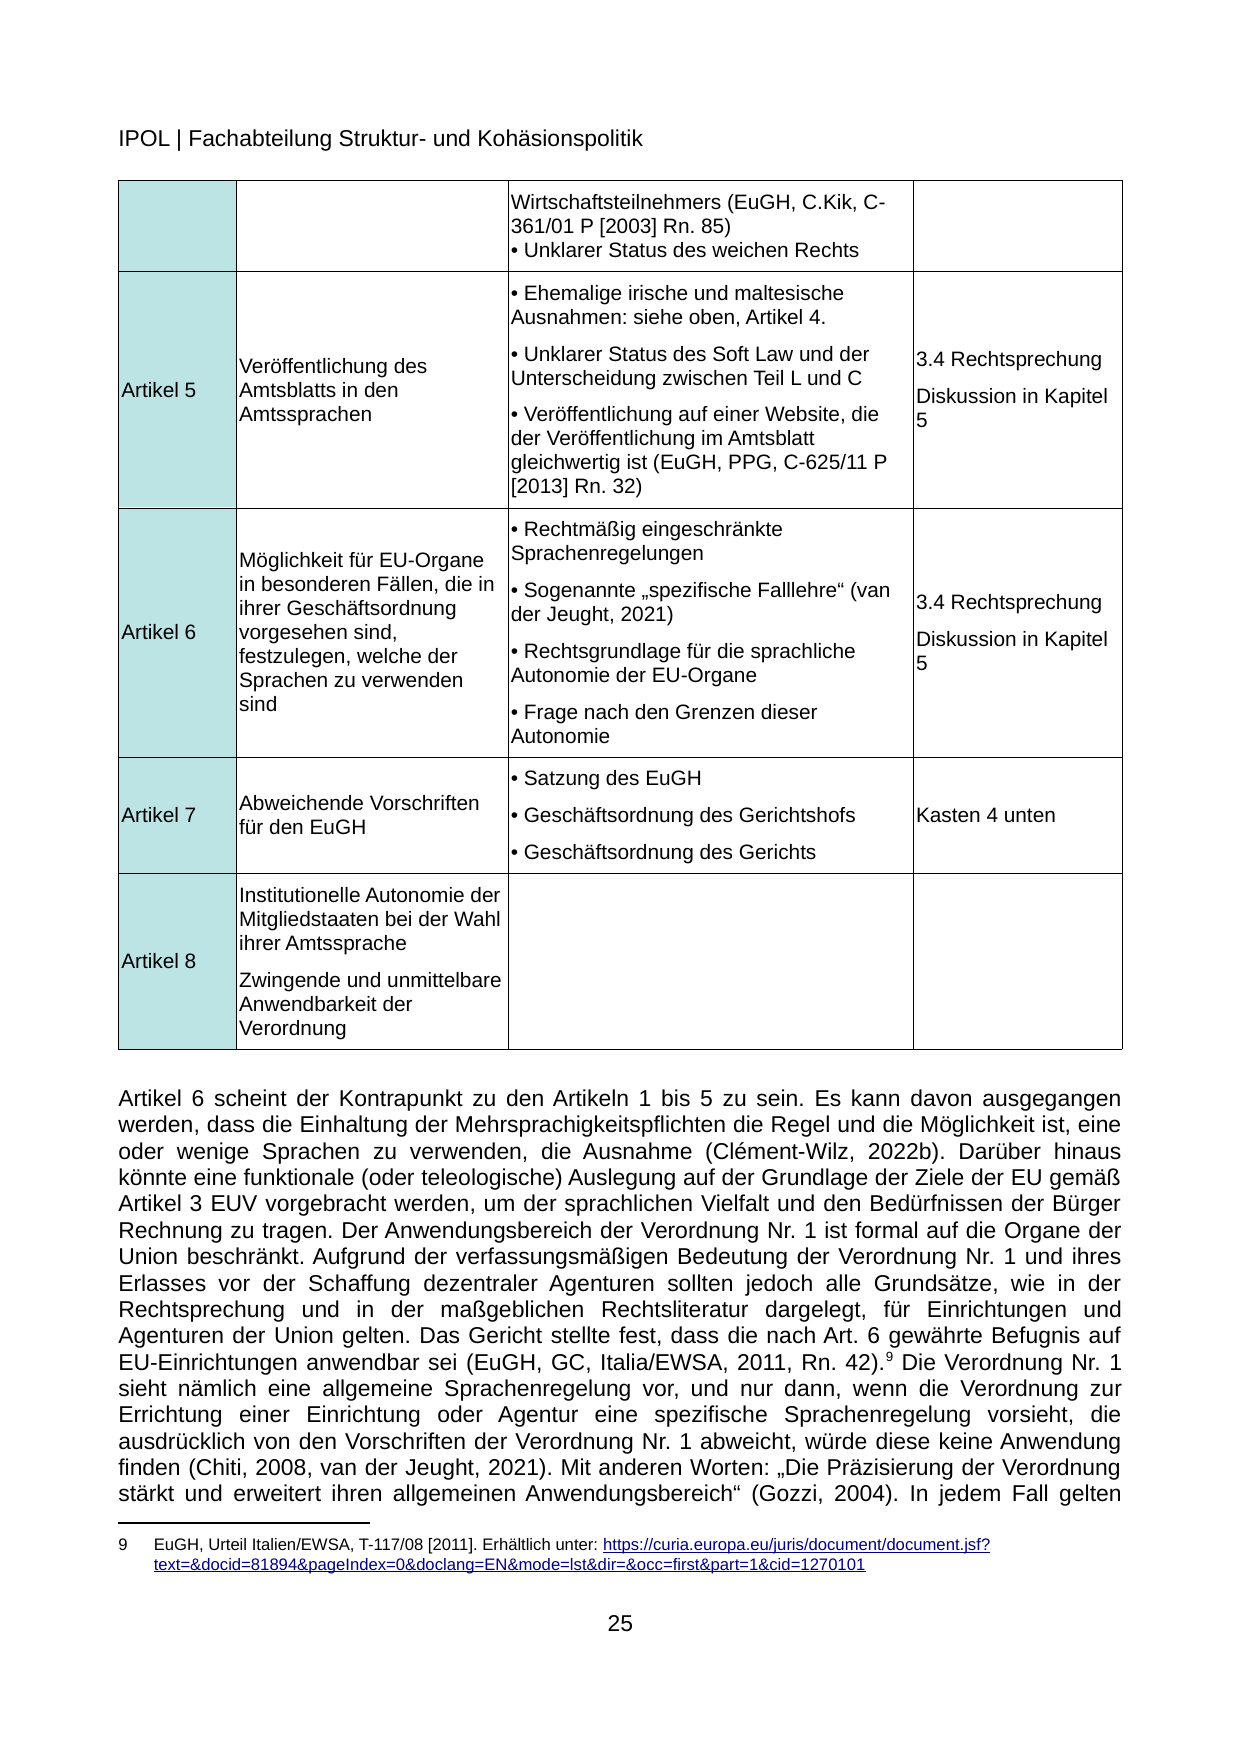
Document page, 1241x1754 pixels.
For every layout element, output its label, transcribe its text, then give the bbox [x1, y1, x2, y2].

table_cell [119, 181, 236, 271]
table_cell Artikel 5 [119, 272, 236, 507]
table_cell 3.4 Rechtsprechung Diskussion in Kapitel 5 [914, 509, 1122, 757]
table_cell [237, 181, 508, 271]
table_cell Institutionelle Autonomie der Mitgliedstaaten bei der Wahl ihrer Amtssprache Zwingende und unmittelbare Anwendbarkeit der Verordnung [237, 874, 508, 1049]
table_cell [509, 874, 913, 1049]
table_cell Veröffentlichung des Amtsblatts in den Amtssprachen [237, 272, 508, 507]
table_cell [914, 181, 1122, 271]
table_cell Artikel 8 [119, 874, 236, 1049]
text Artikel 6 scheint der Kontrapunkt zu den Artikeln 1 bis 5 zu sein. Es kann davon ausgegangen werden, dass die Einhaltung der Mehrsprachigkeitspflichten die Regel und die Möglichkeit ist, eine oder wenige Sprachen zu verwenden, die Ausnahme (Clément-Wilz, 2022b). Darüber hinaus könnte eine funktionale (oder teleologische) Auslegung auf der Grundlage der Ziele der EU gemäß Artikel 3 EUV vorgebracht werden, um der sprachlichen Vielfalt und den Bedürfnissen der Bürger Rechnung zu tragen. Der Anwendungsbereich der Verordnung Nr. 1 ist formal auf die Organe der Union beschränkt. Aufgrund der verfassungsmäßigen Bedeutung der Verordnung Nr. 1 und ihres Erlasses vor der Schaffung dezentraler Agenturen sollten jedoch alle Grundsätze, wie in der Rechtsprechung und in der maßgeblichen Rechtsliteratur dargelegt, für Einrichtungen und Agenturen der Union gelten. Das Gericht stellte fest, dass die nach Art. 6 gewährte Befugnis auf EU-Einrichtungen anwendbar sei (EuGH, GC, Italia/EWSA, 2011, Rn. 42). Die Verordnung Nr. 1 sieht nämlich eine allgemeine Sprachenregelung vor, und nur dann, wenn die Verordnung zur Errichtung einer Einrichtung oder Agentur eine spezifische Sprachenregelung vorsieht, die ausdrücklich von den Vorschriften der Verordnung Nr. 1 abweicht, würde diese keine Anwendung finden (Chiti, 2008, van der Jeught, 2021). Mit anderen Worten: „Die Präzisierung der Verordnung stärkt und erweitert ihren allgemeinen Anwendungsbereich“ (Gozzi, 2004). In jedem Fall gelten [118, 1085, 1122, 1507]
table_cell [914, 874, 1122, 1049]
table_cell Wirtschaftsteilnehmers (EuGH, C.Kik, C-361/01 P [2003] Rn. 85) • Unklarer Status des weichen Rechts [509, 181, 913, 271]
text EuGH, Urteil Italien/EWSA, T-117/08 [2011]. Erhältlich unter: https://curia.europa.eu/juris/document/document.jsf?text=&docid=81894&pageIndex=0&doclang=EN&mode=lst&dir=&occ=first&part=1&cid=1270101 [118, 1535, 1122, 1573]
table_cell • Satzung des EuGH • Geschäftsordnung des Gerichtshofs • Geschäftsordnung des Gerichts [509, 758, 913, 873]
table_cell • Rechtmäßig eingeschränkte Sprachenregelungen • Sogenannte „spezifische Falllehre“ (van der Jeught, 2021) • Rechtsgrundlage für die sprachliche Autonomie der EU-Organe • Frage nach den Grenzen dieser Autonomie [509, 509, 913, 757]
table_cell Artikel 6 [119, 509, 236, 757]
table_cell Artikel 7 [119, 758, 236, 873]
table_cell Kasten 4 unten [914, 758, 1122, 873]
table_cell Abweichende Vorschriften für den EuGH [237, 758, 508, 873]
table_cell • Ehemalige irische und maltesische Ausnahmen: siehe oben, Artikel 4. • Unklarer Status des Soft Law und der Unterscheidung zwischen Teil L und C • Veröffentlichung auf einer Website, die der Veröffentlichung im Amtsblatt gleichwertig ist (EuGH, PPG, C-625/11 P [2013] Rn. 32) [509, 272, 913, 507]
table_cell Möglichkeit für EU-Organe in besonderen Fällen, die in ihrer Geschäftsordnung vorgesehen sind, festzulegen, welche der Sprachen zu verwenden sind [237, 509, 508, 757]
table_cell 3.4 Rechtsprechung Diskussion in Kapitel 5 [914, 272, 1122, 507]
